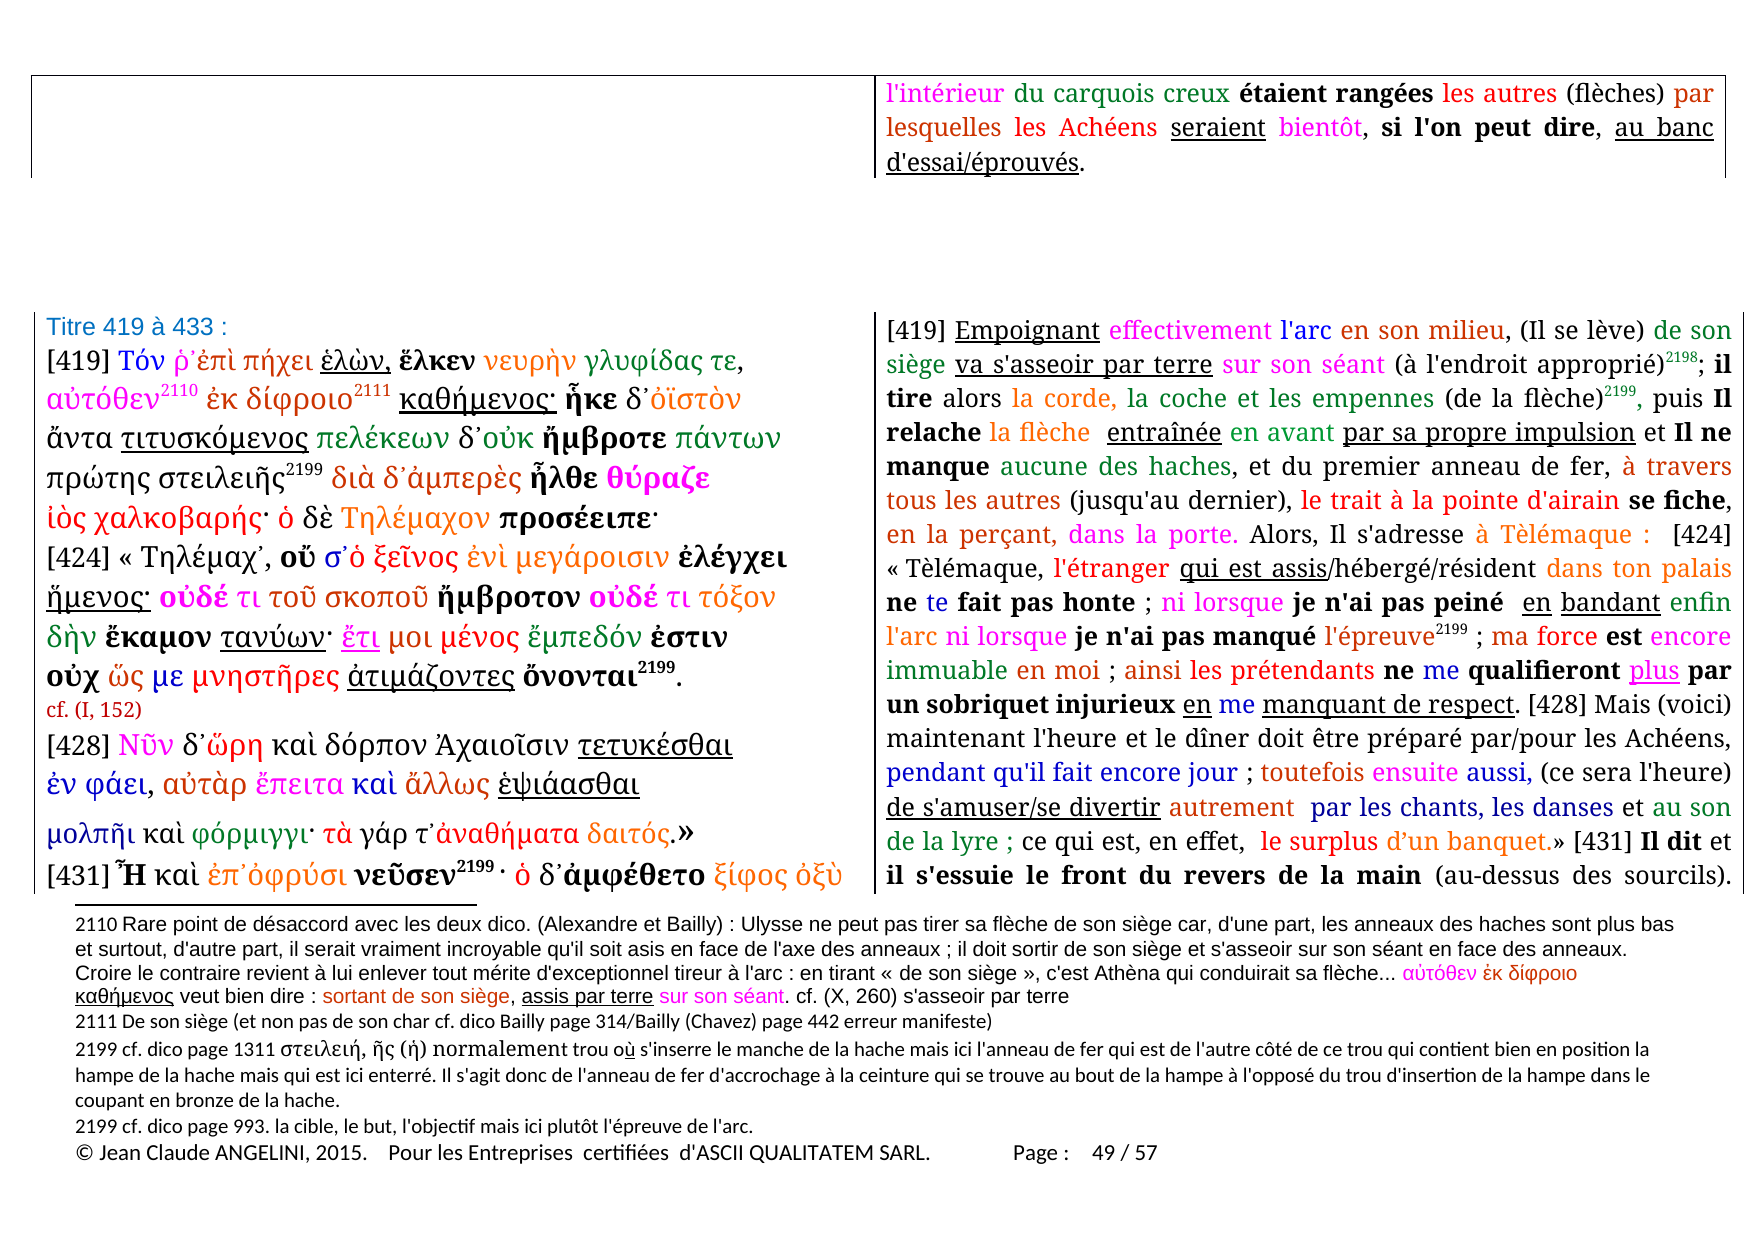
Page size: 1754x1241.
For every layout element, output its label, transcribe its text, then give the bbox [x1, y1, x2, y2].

table_header l'intérieur du carquois creux étaient rangées les autres (flèches) par lesquelles les Achéens seraient bientôt, si l'on peut dire, au banc d'essai/éprouvés. [876, 76, 1725, 178]
table_header [419] Empoignant effectivement l'arc en son milieu, (Il se lève) de son siège va s'asseoir par terre sur son séant (à l'endroit approprié); il tire alors la corde, la coche et les empennes (de la flèche), puis Il relache la flèche entraînée en avant par sa propre impulsion et Il ne manque aucune des haches, et du premier anneau de fer, à travers tous les autres (jusqu'au dernier), le trait à la pointe d'airain se fiche, en la perçant, dans la porte. Alors, Il s'adresse à Tèlémaque : [424] « Tèlémaque, l'étranger qui est assis/hébergé/résident dans ton palais ne te fait pas honte ; ni lorsque je n'ai pas peiné en bandant enfin l'arc ni lorsque je n'ai pas manqué l'épreuve ; ma force est encore immuable en moi ; ainsi les prétendants ne me qualifieront plus par un sobriquet injurieux en me manquant de respect. [428] Mais (voici) maintenant l'heure et le dîner doit être préparé par/pour les Achéens, pendant qu'il fait encore jour ; toutefois ensuite aussi, (ce sera l'heure) de s'amuser/se divertir autrement par les chants, les danses et au son de la lyre ; ce qui est, en effet, le surplus d’un banquet.» [431] Il dit et il s'essuie le front du revers de la main (au-dessus des sourcils). [876, 312, 1743, 894]
table_header Titre 419 à 433 : [419] Τόν ῥ᾽ἐπὶ πήχει ἑλὼν, ἕλκεν νευρὴν γλυφίδας τε, αὐτόθεν ἐκ δίφροιο καθήμενος· ἧκε δ᾽ὀϊστὸν ἄντα τιτυσκόμενος πελέκεων δ᾽οὐκ ἤμβροτε πάντων πρώτης στειλειῆς διὰ δ᾽ἀμπερὲς ἦλθε θύραζε ἰὸς χαλκοβαρής· ὁ δὲ Τηλέμαχον προσέειπε· [424] « Τηλέμαχ᾽, οὔ σ᾽ὁ ξεῖνος ἐνὶ μεγάροισιν ἐλέγχει ἥμενος· οὐδέ τι τοῦ σκοποῦ ἤμβροτον οὐδέ τι τόξον δὴν ἔκαμον τανύων· ἔτι μοι μένος ἔμπεδόν ἐστιν οὐχ ὥς με μνηστῆρες ἀτιμάζοντες ὄνονται. cf. (I, 152) [428] Νῦν δ᾽ὥρη καὶ δόρπον Ἀχαιοῖσιν τετυκέσθαι ἐν φάει, αὐτὰρ ἔπειτα καὶ ἄλλως ἑψιάασθαι μολπῆι καὶ φόρμιγγι· τὰ γάρ τ᾽ἀναθήματα δαιτός.» [431] Ἦ καὶ ἐπ᾽ὀφρύσι νεῦσεν· ὁ δ᾽ἀμφέθετο ξίφος ὀξὺ Τηλέμαχος, φίλος υἱὸς Ὀδυσσῆος θείοιο, ἀμφὶ δὲ χεῖρα φίλην βάλεν ἔγχεϊ, ἄγχι δ᾽ἄρ᾽αὐτοῦ πὰρ θρόνον ἑστήκει κεκορυθμένος αἴθοπι χαλκῶι. [35, 312, 874, 894]
table_header [32, 76, 874, 178]
